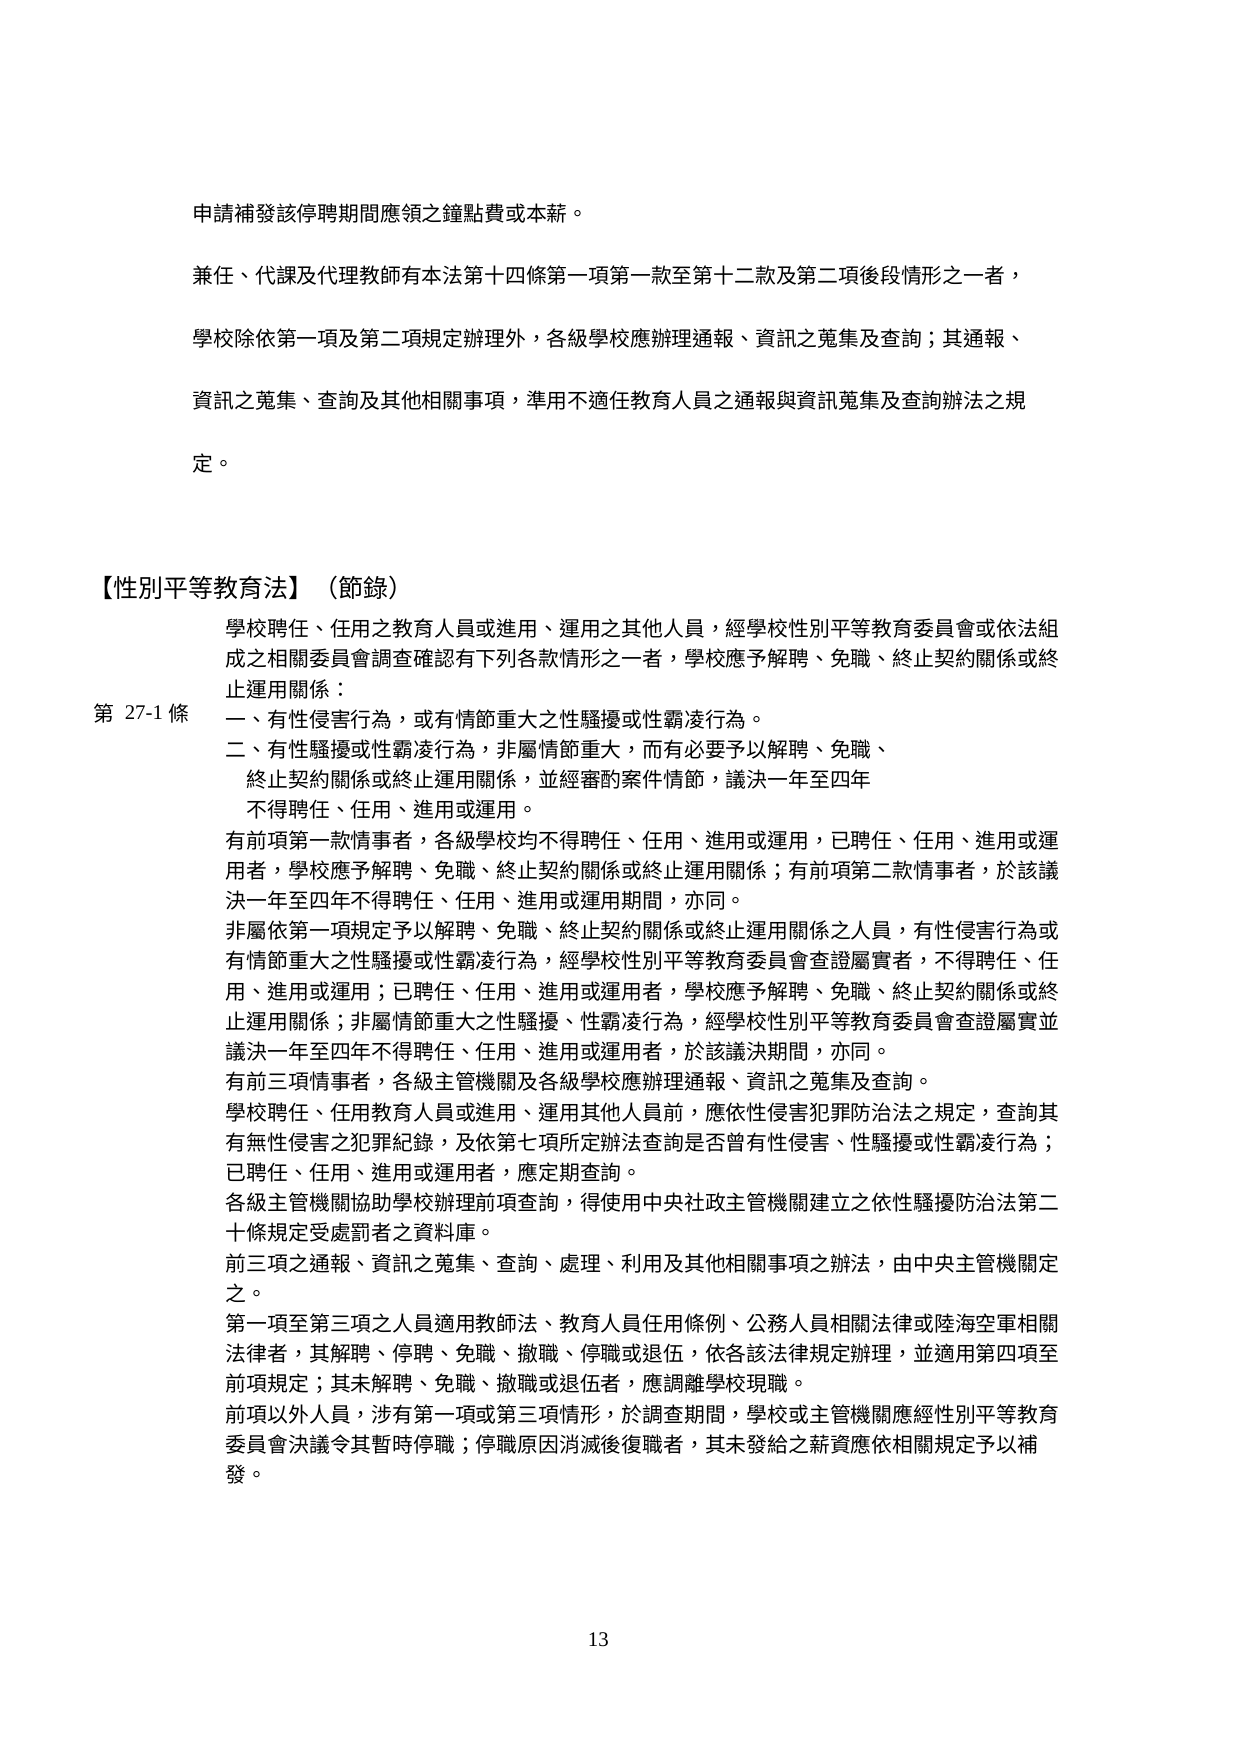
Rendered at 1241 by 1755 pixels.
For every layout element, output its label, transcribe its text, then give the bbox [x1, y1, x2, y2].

table_header 學校聘任、任用之教育人員或進用、運用之其他人員，經學校性別平等教育委員會或依法組成之相關委員會調查確認有下列各款情形之一者，學校應予解聘、免職、終止契約關係或終止運用關係： 一、有性侵害行為，或有情節重大之性騷擾或性霸凌行為。 二、有性騷擾或性霸凌行為，非屬情節重大，而有必要予以解聘、免職、 終止契約關係或終止運用關係，並經審酌案件情節，議決一年至四年 不得聘任、任用、進用或運用。 有前項第一款情事者，各級學校均不得聘任、任用、進用或運用，已聘任、任用、進用或運用者，學校應予解聘、免職、終止契約關係或終止運用關係；有前項第二款情事者，於該議決一年至四年不得聘任、任用、進用或運用期間，亦同。 非屬依第一項規定予以解聘、免職、終止契約關係或終止運用關係之人員，有性侵害行為或有情節重大之性騷擾或性霸凌行為，經學校性別平等教育委員會查證屬實者，不得聘任、任用、進用或運用；已聘任、任用、進用或運用者，學校應予解聘、免職、終止契約關係或終止運用關係；非屬情節重大之性騷擾、性霸凌行為，經學校性別平等教育委員會查證屬實並議決一年至四年不得聘任、任用、進用或運用者，於該議決期間，亦同。 有前三項情事者，各級主管機關及各級學校應辦理通報、資訊之蒐集及查詢。 學校聘任、任用教育人員或進用、運用其他人員前，應依性侵害犯罪防治法之規定，查詢其有無性侵害之犯罪紀錄，及依第七項所定辦法查詢是否曾有性侵害、性騷擾或性霸凌行為；已聘任、任用、進用或運用者，應定期查詢。 各級主管機關協助學校辦理前項查詢，得使用中央社政主管機關建立之依性騷擾防治法第二十條規定受處罰者之資料庫。 前三項之通報、資訊之蒐集、查詢、處理、利用及其他相關事項之辦法，由中央主管機關定之。 第一項至第三項之人員適用教師法、教育人員任用條例、公務人員相關法律或陸海空軍相關法律者，其解聘、停聘、免職、撤職、停職或退伍，依各該法律規定辦理，並適用第四項至前項規定；其未解聘、免職、撤職或退伍者，應調離學校現職。 前項以外人員，涉有第一項或第三項情形，於調查期間，學校或主管機關應經性別平等教育委員會決議令其暫時停職；停職原因消滅後復職者，其未發給之薪資應依相關規定予以補發。 [221, 608, 1077, 1493]
table_cell [89, 108, 188, 487]
table_cell 申請補發該停聘期間應領之鐘點費或本薪。 兼任、代課及代理教師有本法第十四條第一項第一款至第十二款及第二項後段情形之一者，學校除依第一項及第二項規定辦理外，各級學校應辦理通報、資訊之蒐集及查詢；其通報、資訊之蒐集、查詢及其他相關事項，準用不適任教育人員之通報與資訊蒐集及查詢辦法之規定。 [188, 108, 1046, 487]
table_header [202, 608, 221, 1493]
text 【性別平等教育法】（節錄） [89, 545, 1107, 608]
table_header 第 27-1 條 [89, 608, 202, 1493]
